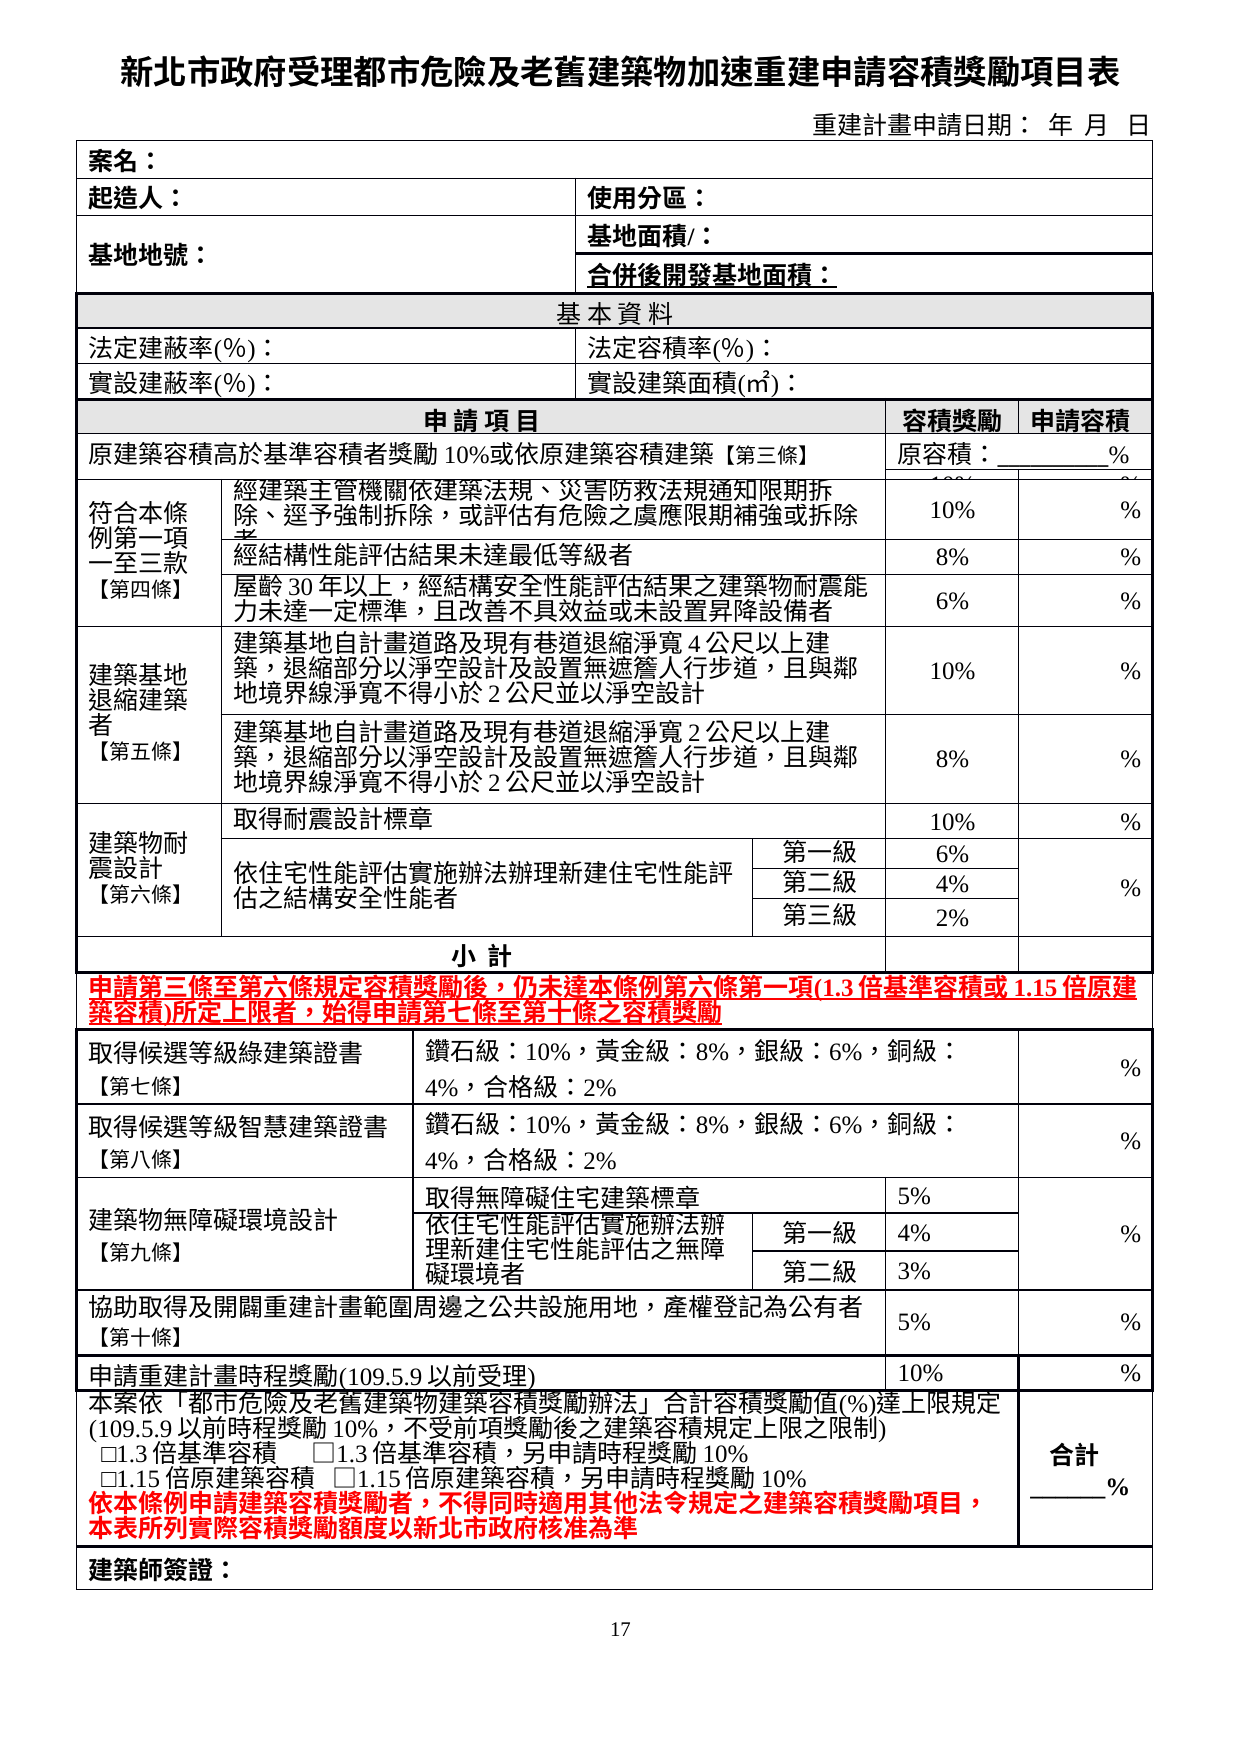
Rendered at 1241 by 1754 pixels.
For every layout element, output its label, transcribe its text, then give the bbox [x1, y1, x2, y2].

table_cell 10% [886, 1357, 1017, 1389]
table_cell 申請容積 [1019, 401, 1151, 433]
table_cell [886, 937, 1018, 971]
table_cell 5% [886, 1291, 1018, 1353]
table_cell 小 計 [78, 937, 885, 971]
table_cell % [1019, 1178, 1151, 1289]
text 重建計畫申請日期： 年 月 日 [89, 109, 1152, 140]
table_cell 第二級 [753, 869, 885, 898]
table_cell % [1019, 715, 1151, 803]
table_cell 第一級 [753, 839, 885, 868]
table_cell 取得候選等級綠建築證書 【第七條】 [78, 1031, 412, 1103]
table_cell 鑽石級：10%，黃金級：8%，銀級：6%，銅級：4%，合格級：2% [414, 1031, 1018, 1103]
table_cell 基地面積/： [576, 216, 1152, 252]
table_cell 10% [886, 480, 1018, 538]
table_cell 4% [886, 1214, 1018, 1250]
table_cell 合計 ______% [1020, 1392, 1152, 1545]
table_cell 2% [886, 899, 1018, 936]
table_cell 10% [886, 627, 1018, 714]
table_cell % [1019, 627, 1151, 714]
table_cell 8% [886, 715, 1018, 803]
table_cell % [1019, 1105, 1151, 1177]
table_cell 10% [886, 470, 1018, 479]
table_cell 申 請 項 目 [78, 401, 885, 433]
table_cell 取得無障礙住宅建築標章 [414, 1178, 885, 1212]
table_cell 法定建蔽率(％)： [78, 329, 575, 362]
table_cell % [1019, 1291, 1151, 1353]
table_cell 取得耐震設計標章 [222, 804, 885, 838]
table_cell % [1019, 575, 1151, 626]
table_cell 8% [886, 540, 1018, 574]
table_cell 建築物耐震設計 【第六條】 [78, 804, 221, 936]
table_cell 符合本條例第一項一至三款 【第四條】 [78, 480, 221, 626]
table_cell % [1019, 540, 1151, 574]
table_cell 法定容積率(％)： [576, 329, 1151, 362]
table_cell 合併後開發基地面積： [576, 255, 1152, 292]
table_cell 取得候選等級智慧建築證書 【第八條】 [78, 1105, 412, 1177]
table_cell 基地地號： [77, 216, 575, 292]
table_cell 建築師簽證： [77, 1548, 1152, 1589]
table_cell 第三級 [753, 899, 885, 936]
table_cell 10% [886, 804, 1018, 838]
table_cell 申請第三條至第六條規定容積獎勵後，仍未達本條例第六條第一項(1.3倍基準容積或1.15倍原建築容積)所定上限者，始得申請第七條至第十條之容積獎勵 [77, 974, 1152, 1028]
table_cell 鑽石級：10%，黃金級：8%，銀級：6%，銅級：4%，合格級：2% [414, 1105, 1018, 1177]
table_cell 建築基地自計畫道路及現有巷道退縮淨寬4公尺以上建築，退縮部分以淨空設計及設置無遮簷人行步道，且與鄰地境界線淨寬不得小於2公尺並以淨空設計 [222, 627, 885, 714]
text 新北市政府受理都市危險及老舊建築物加速重建申請容積獎勵項目表 [89, 59, 1152, 90]
table_cell % [1019, 839, 1151, 936]
table_cell 4% [886, 869, 1018, 898]
table_cell 第一級 [753, 1214, 885, 1250]
table_cell 申請重建計畫時程獎勵(109.5.9以前受理) [78, 1357, 885, 1389]
table_cell 5% [886, 1178, 1018, 1212]
table_cell 建築基地自計畫道路及現有巷道退縮淨寬2公尺以上建築，退縮部分以淨空設計及設置無遮簷人行步道，且與鄰地境界線淨寬不得小於2公尺並以淨空設計 [222, 715, 885, 803]
table_cell 3% [886, 1252, 1018, 1289]
table_cell % [1019, 480, 1151, 538]
table_cell % [1020, 1357, 1151, 1389]
table_cell 經結構性能評估結果未達最低等級者 [222, 540, 885, 574]
table_cell 依住宅性能評估實施辦法辦理新建住宅性能評估之結構安全性能者 [222, 839, 752, 936]
table_cell % [1019, 470, 1151, 479]
table_cell 原建築容積高於基準容積者獎勵10%或依原建築容積建築【第三條】 [78, 434, 885, 479]
table_cell 原容積：__________% [886, 434, 1151, 469]
table_cell % [1019, 804, 1151, 838]
table_cell 基 本 資 料 [78, 295, 1151, 327]
table_cell 建築物無障礙環境設計 【第九條】 [78, 1178, 412, 1289]
table_cell [1019, 937, 1151, 971]
table_cell 容積獎勵 [886, 401, 1018, 433]
table_cell 6% [886, 839, 1018, 868]
table_cell 依住宅性能評估實施辦法辦理新建住宅性能評估之無障礙環境者 [414, 1214, 752, 1289]
table_cell 實設建蔽率(％)： [78, 364, 575, 398]
table_cell % [1019, 1031, 1151, 1103]
table_cell 實設建築面積(㎡)： [576, 364, 1151, 398]
table_cell 第二級 [753, 1252, 885, 1289]
table_cell 起造人： [77, 179, 575, 215]
table_cell 6% [886, 575, 1018, 626]
table_cell 屋齡30年以上，經結構安全性能評估結果之建築物耐震能力未達一定標準，且改善不具效益或未設置昇降設備者 [222, 575, 885, 626]
table_cell 本案依「都市危險及老舊建築物建築容積獎勵辦法」合計容積獎勵值(%)達上限規定(109.5.9以前時程獎勵10%，不受前項獎勵後之建築容積規定上限之限制) □1.3倍基準容積 □1.3倍基準容積，另申請時程獎勵10% □1.15倍原建築容積 □1.15倍原建築容積，另申請時程獎勵10% 依本條例申請建築容積獎勵者，不得同時適用其他法令規定之建築容積獎勵項目，本表所列實際容積獎勵額度以新北市政府核准為準 ： [77, 1392, 1017, 1545]
table_cell 使用分區： [576, 179, 1152, 215]
table_cell 經建築主管機關依建築法規、災害防救法規通知限期拆除、逕予強制拆除，或評估有危險之虞應限期補強或拆除者 [222, 480, 885, 538]
table_cell 協助取得及開闢重建計畫範圍周邊之公共設施用地，產權登記為公有者 【第十條】 [78, 1291, 885, 1353]
table_header 案名： [77, 141, 1152, 178]
table_cell 建築基地退縮建築者 【第五條】 [78, 627, 221, 803]
